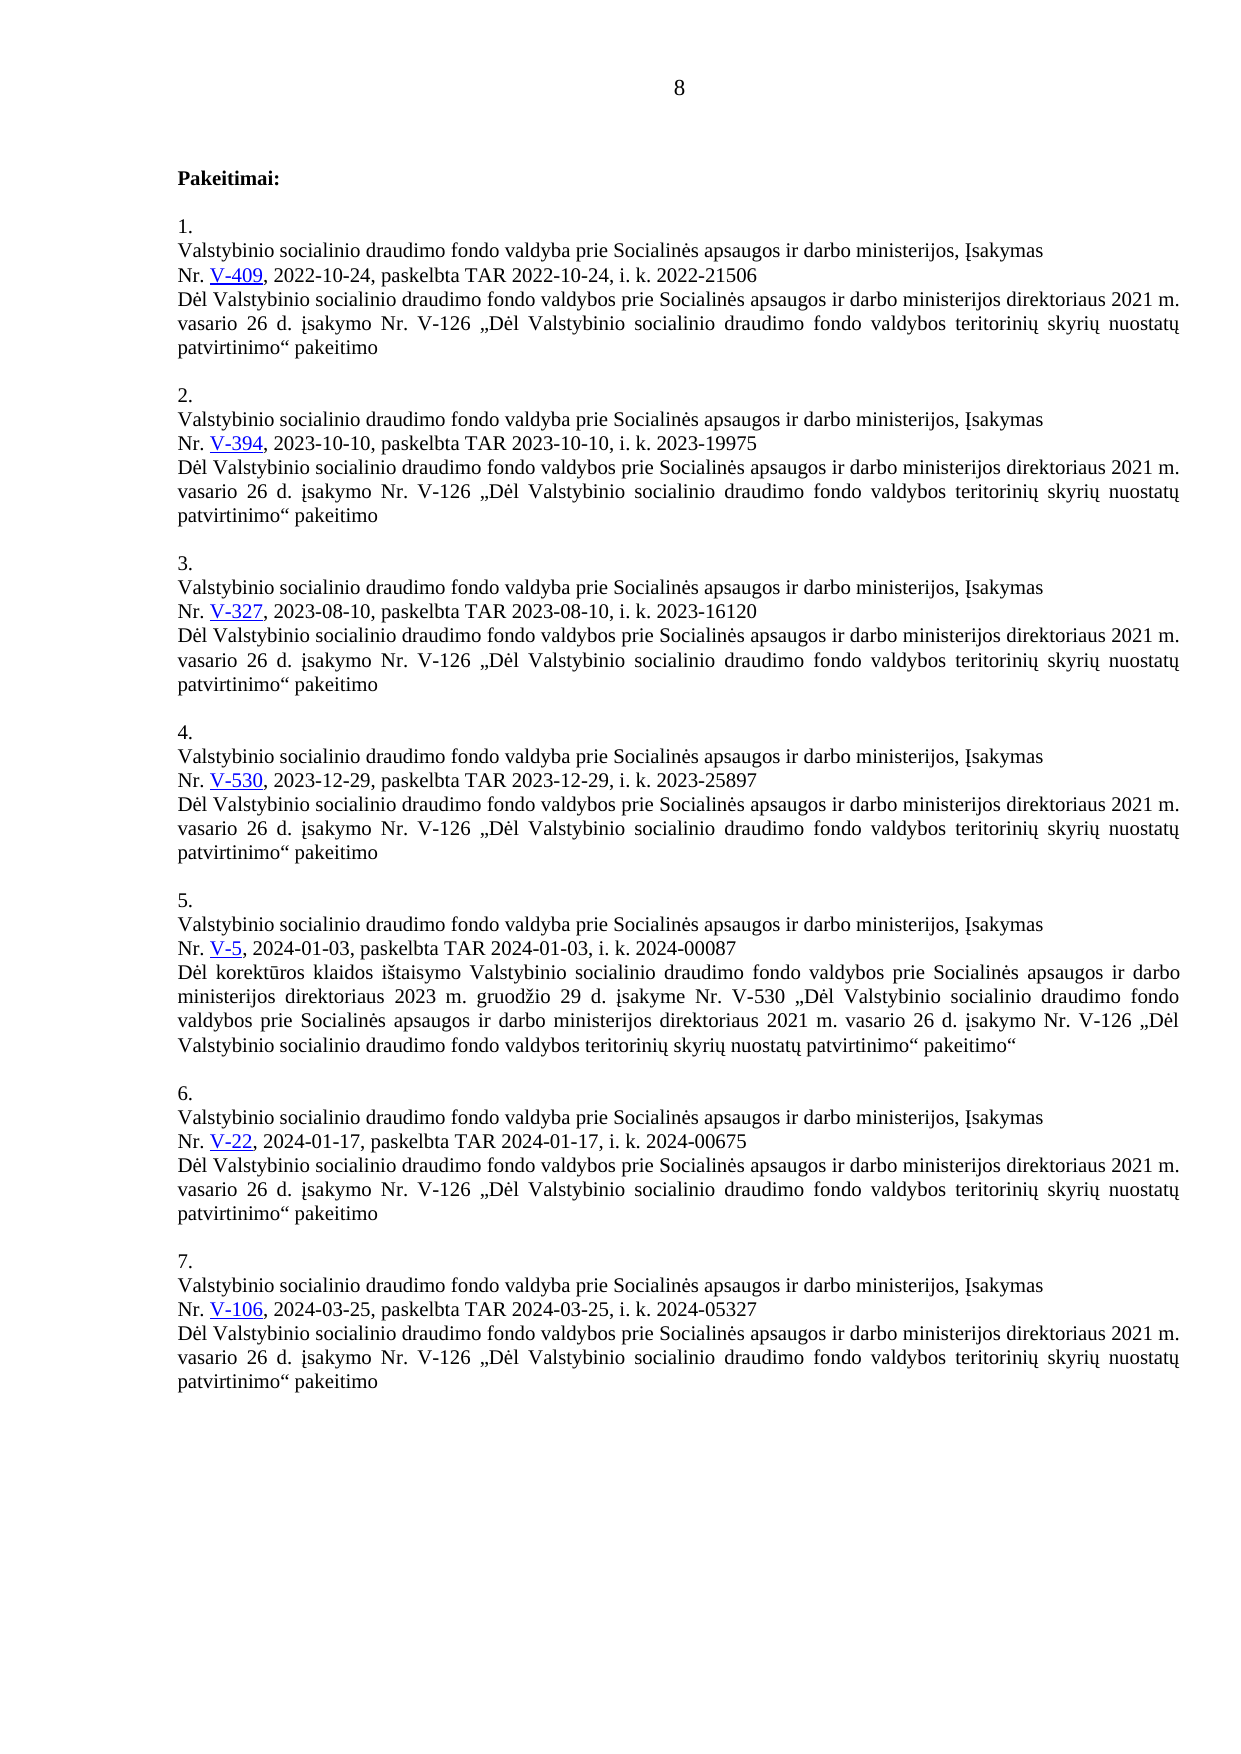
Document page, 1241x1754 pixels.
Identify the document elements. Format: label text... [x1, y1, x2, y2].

text Nr. V-22, 2024-01-17, paskelbta TAR 2024-01-17, i. k. 2024-00675 [177, 1129, 1181, 1153]
text Dėl Valstybinio socialinio draudimo fondo valdybos prie Socialinės apsaugos ir darbo ministerijos direktoriaus 2021 m. vasario 26 d. įsakymo Nr. V-126 „Dėl Valstybinio socialinio draudimo fondo valdybos teritorinių skyrių nuostatų patvirtinimo“ pakeitimo [177, 1321, 1181, 1393]
text Valstybinio socialinio draudimo fondo valdyba prie Socialinės apsaugos ir darbo ministerijos, Įsakymas [177, 407, 1181, 431]
text Dėl korektūros klaidos ištaisymo Valstybinio socialinio draudimo fondo valdybos prie Socialinės apsaugos ir darbo ministerijos direktoriaus 2023 m. gruodžio 29 d. įsakyme Nr. V-530 „Dėl Valstybinio socialinio draudimo fondo valdybos prie Socialinės apsaugos ir darbo ministerijos direktoriaus 2021 m. vasario 26 d. įsakymo Nr. V-126 „Dėl Valstybinio socialinio draudimo fondo valdybos teritorinių skyrių nuostatų patvirtinimo“ pakeitimo“ [177, 960, 1181, 1057]
text 7. [177, 1249, 1181, 1273]
text Dėl Valstybinio socialinio draudimo fondo valdybos prie Socialinės apsaugos ir darbo ministerijos direktoriaus 2021 m. vasario 26 d. įsakymo Nr. V-126 „Dėl Valstybinio socialinio draudimo fondo valdybos teritorinių skyrių nuostatų patvirtinimo“ pakeitimo [177, 455, 1181, 527]
text Nr. V-106, 2024-03-25, paskelbta TAR 2024-03-25, i. k. 2024-05327 [177, 1297, 1181, 1321]
text Valstybinio socialinio draudimo fondo valdyba prie Socialinės apsaugos ir darbo ministerijos, Įsakymas [177, 912, 1181, 936]
text Valstybinio socialinio draudimo fondo valdyba prie Socialinės apsaugos ir darbo ministerijos, Įsakymas [177, 1273, 1181, 1297]
text Nr. V-394, 2023-10-10, paskelbta TAR 2023-10-10, i. k. 2023-19975 [177, 431, 1181, 455]
text Dėl Valstybinio socialinio draudimo fondo valdybos prie Socialinės apsaugos ir darbo ministerijos direktoriaus 2021 m. vasario 26 d. įsakymo Nr. V-126 „Dėl Valstybinio socialinio draudimo fondo valdybos teritorinių skyrių nuostatų patvirtinimo“ pakeitimo [177, 1153, 1181, 1225]
text Nr. V-327, 2023-08-10, paskelbta TAR 2023-08-10, i. k. 2023-16120 [177, 599, 1181, 623]
text Dėl Valstybinio socialinio draudimo fondo valdybos prie Socialinės apsaugos ir darbo ministerijos direktoriaus 2021 m. vasario 26 d. įsakymo Nr. V-126 „Dėl Valstybinio socialinio draudimo fondo valdybos teritorinių skyrių nuostatų patvirtinimo“ pakeitimo [177, 792, 1181, 864]
text 1. [177, 214, 1181, 238]
text Dėl Valstybinio socialinio draudimo fondo valdybos prie Socialinės apsaugos ir darbo ministerijos direktoriaus 2021 m. vasario 26 d. įsakymo Nr. V-126 „Dėl Valstybinio socialinio draudimo fondo valdybos teritorinių skyrių nuostatų patvirtinimo“ pakeitimo [177, 623, 1181, 696]
text Valstybinio socialinio draudimo fondo valdyba prie Socialinės apsaugos ir darbo ministerijos, Įsakymas [177, 744, 1181, 768]
text 2. [177, 383, 1181, 407]
text Valstybinio socialinio draudimo fondo valdyba prie Socialinės apsaugos ir darbo ministerijos, Įsakymas [177, 575, 1181, 599]
text Nr. V-530, 2023-12-29, paskelbta TAR 2023-12-29, i. k. 2023-25897 [177, 768, 1181, 792]
text Valstybinio socialinio draudimo fondo valdyba prie Socialinės apsaugos ir darbo ministerijos, Įsakymas [177, 238, 1181, 262]
text Nr. V-5, 2024-01-03, paskelbta TAR 2024-01-03, i. k. 2024-00087 [177, 936, 1181, 960]
text 5. [177, 888, 1181, 912]
text 6. [177, 1081, 1181, 1105]
text Nr. V-409, 2022-10-24, paskelbta TAR 2022-10-24, i. k. 2022-21506 [177, 262, 1181, 287]
text 4. [177, 720, 1181, 744]
text 3. [177, 551, 1181, 575]
text Dėl Valstybinio socialinio draudimo fondo valdybos prie Socialinės apsaugos ir darbo ministerijos direktoriaus 2021 m. vasario 26 d. įsakymo Nr. V-126 „Dėl Valstybinio socialinio draudimo fondo valdybos teritorinių skyrių nuostatų patvirtinimo“ pakeitimo [177, 287, 1181, 359]
text Valstybinio socialinio draudimo fondo valdyba prie Socialinės apsaugos ir darbo ministerijos, Įsakymas [177, 1105, 1181, 1129]
text Pakeitimai: [177, 166, 1181, 190]
